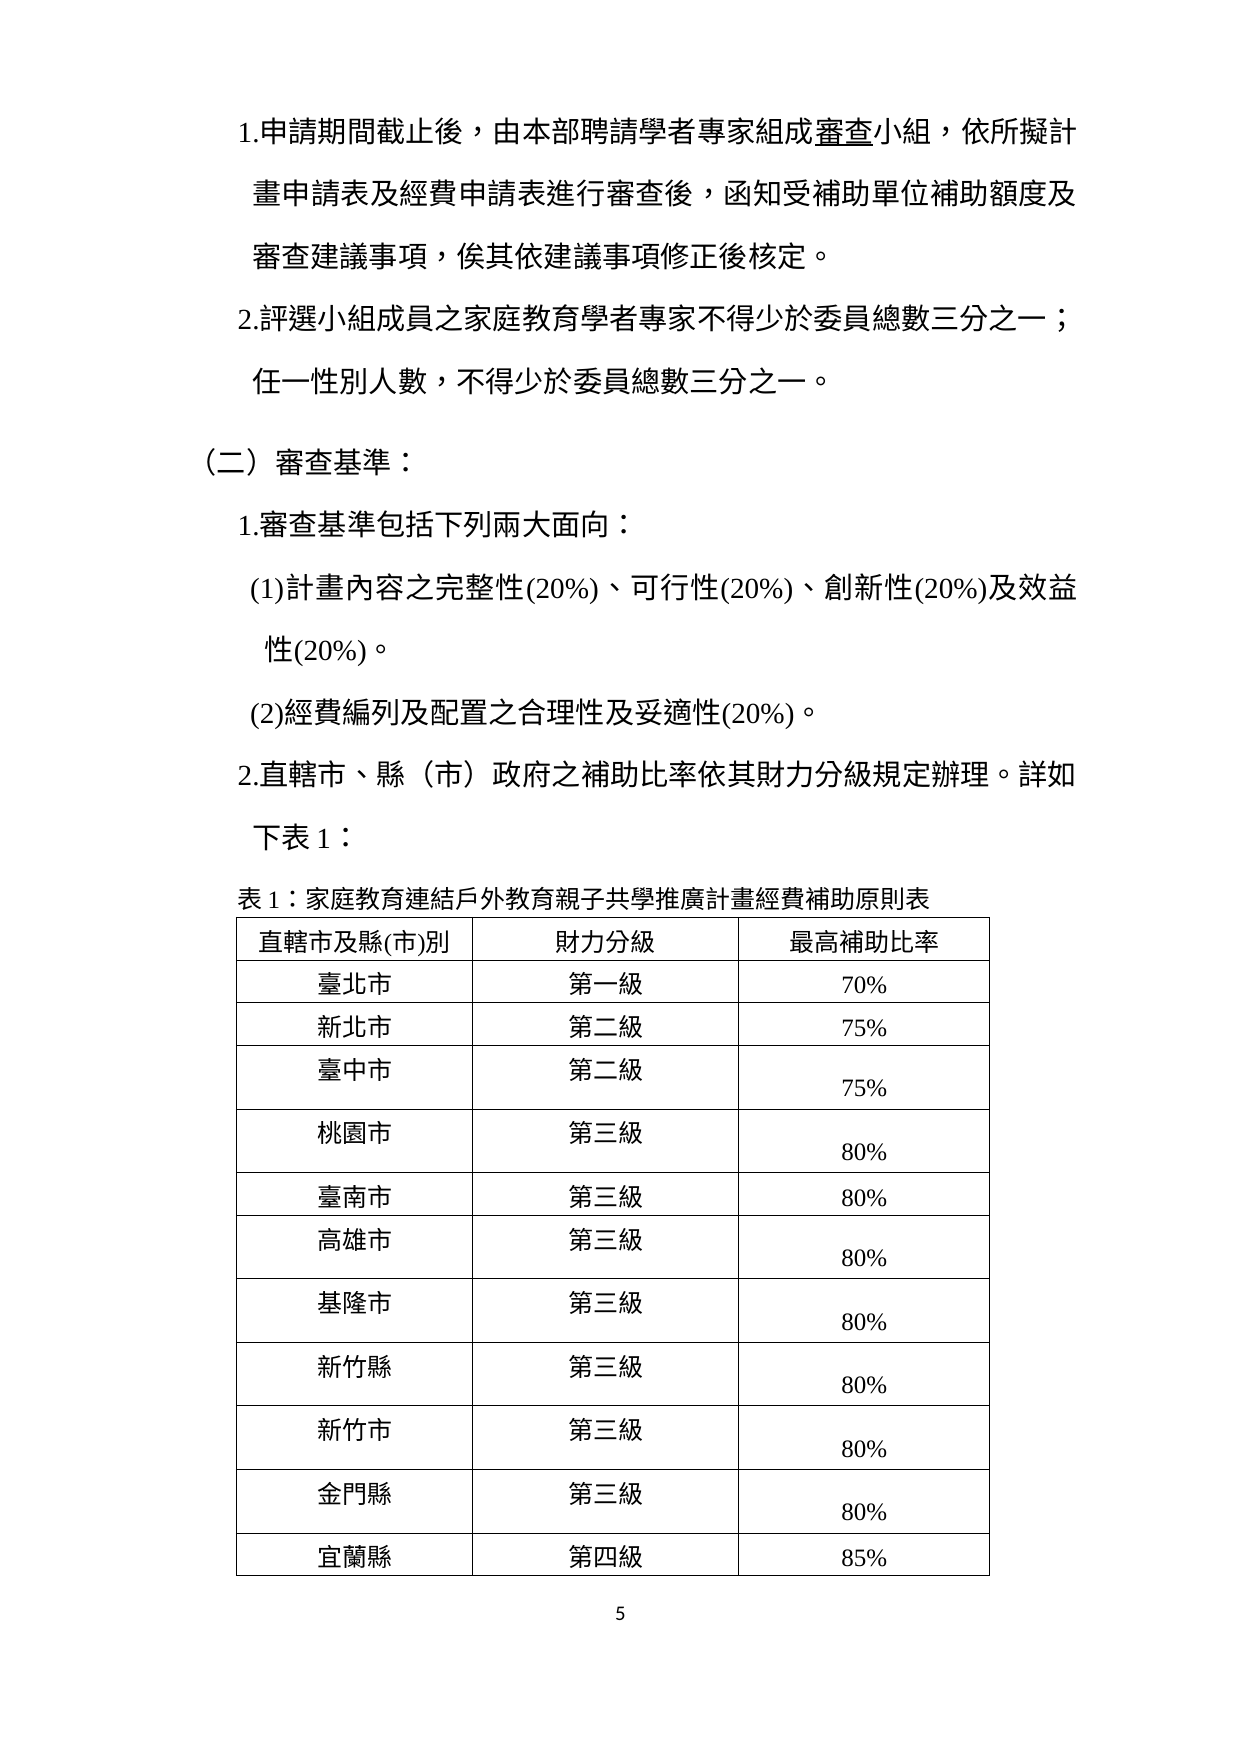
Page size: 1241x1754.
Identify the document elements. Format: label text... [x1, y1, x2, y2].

table_cell 新北市 [237, 1003, 472, 1045]
table_cell 80% [739, 1343, 989, 1405]
table_cell 第三級 [473, 1110, 738, 1172]
table_cell 85% [739, 1534, 989, 1575]
table_cell 第二級 [473, 1046, 738, 1108]
table_cell 80% [739, 1406, 989, 1469]
table_cell 第三級 [473, 1470, 738, 1532]
table_cell 高雄市 [237, 1216, 472, 1278]
text 2.直轄市、縣（市）政府之補助比率依其財力分級規定辦理。詳如下表1： [237, 731, 1078, 856]
table_cell 75% [739, 1003, 989, 1045]
table_cell 第三級 [473, 1173, 738, 1215]
table_cell 第三級 [473, 1216, 738, 1278]
table_cell 80% [739, 1216, 989, 1278]
text 2.評選小組成員之家庭教育學者專家不得少於委員總數三分之一；任一性別人數，不得少於委員總數三分之一。 [237, 275, 1078, 400]
table_cell 新竹市 [237, 1406, 472, 1469]
table_cell 第二級 [473, 1003, 738, 1045]
table_cell 宜蘭縣 [237, 1534, 472, 1575]
table_header 財力分級 [473, 918, 738, 959]
text 1.審查基準包括下列兩大面向： [237, 481, 1078, 544]
table_cell 第一級 [473, 961, 738, 1002]
table_header 最高補助比率 [739, 918, 989, 959]
text (2)經費編列及配置之合理性及妥適性(20%)。 [250, 669, 1078, 731]
table_cell 80% [739, 1110, 989, 1172]
table_cell 第四級 [473, 1534, 738, 1575]
text 表1：家庭教育連結戶外教育親子共學推廣計畫經費補助原則表 [237, 875, 1078, 917]
table_cell 80% [739, 1279, 989, 1342]
table_cell 基隆市 [237, 1279, 472, 1342]
text (1)計畫內容之完整性(20%)、可行性(20%)、創新性(20%)及效益性(20%)。 [250, 544, 1078, 669]
table_cell 金門縣 [237, 1470, 472, 1532]
table_cell 第三級 [473, 1343, 738, 1405]
table_header 直轄市及縣(市)別 [237, 918, 472, 959]
table_cell 臺南市 [237, 1173, 472, 1215]
table_cell 80% [739, 1173, 989, 1215]
table_cell 新竹縣 [237, 1343, 472, 1405]
table_cell 桃園市 [237, 1110, 472, 1172]
table_cell 臺中市 [237, 1046, 472, 1108]
text 1.申請期間截止後，由本部聘請學者專家組成審查小組，依所擬計畫申請表及經費申請表進行審查後，函知受補助單位補助額度及審查建議事項，俟其依建議事項修正後核定。 [237, 88, 1078, 275]
text （二）審查基準： [187, 419, 1078, 481]
table_cell 75% [739, 1046, 989, 1108]
table_cell 第三級 [473, 1406, 738, 1469]
table_cell 第三級 [473, 1279, 738, 1342]
table_cell 70% [739, 961, 989, 1002]
table_cell 臺北市 [237, 961, 472, 1002]
table_cell 80% [739, 1470, 989, 1532]
